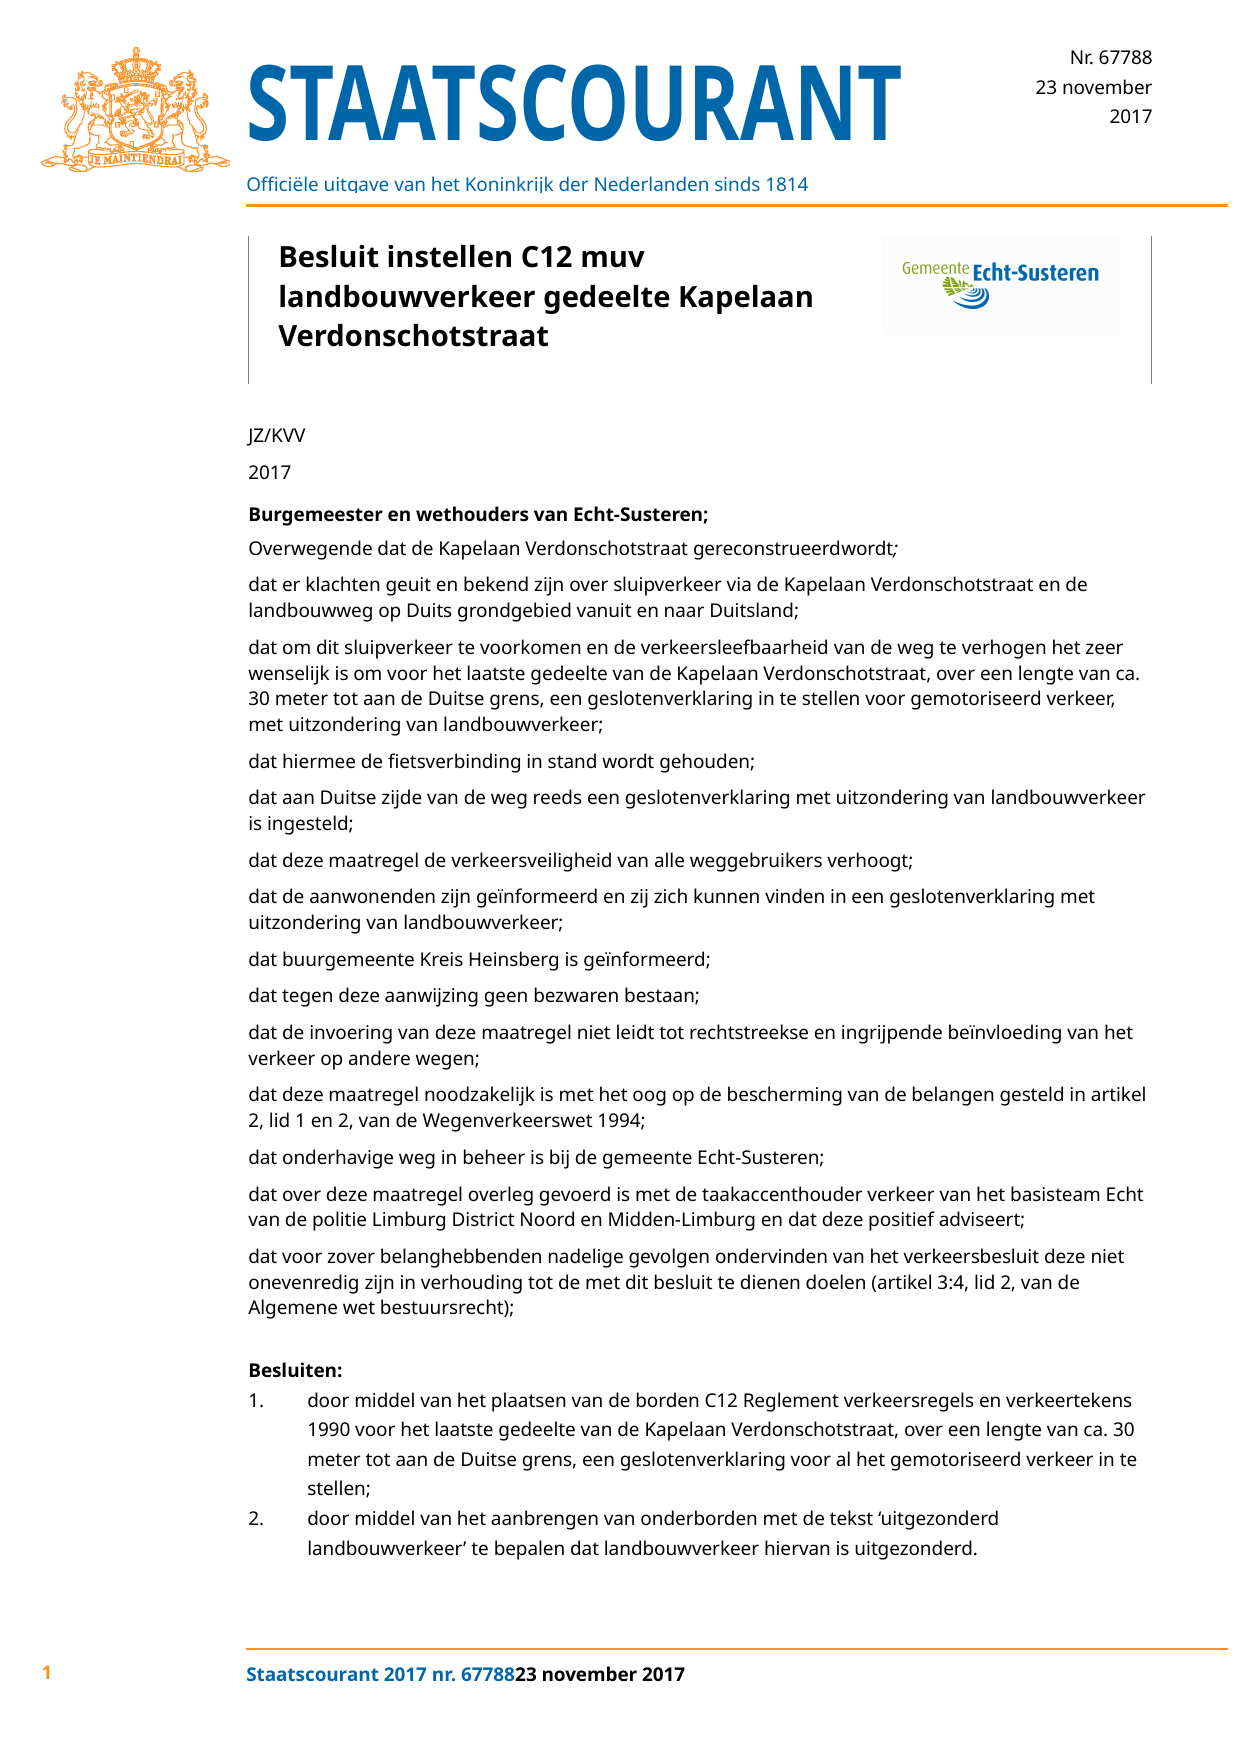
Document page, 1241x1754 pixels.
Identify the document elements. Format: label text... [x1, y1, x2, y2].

text JZ/KVV [248, 422, 1152, 448]
picture [882, 236, 1119, 335]
table_header [850, 236, 1151, 384]
text dat voor zover belanghebbenden nadelige gevolgen ondervinden van het verkeersbesluit deze niet onevenredig zijn in verhouding tot de met dit besluit te dienen doelen (artikel 3:4, lid 2, van de Algemene wet bestuursrecht); [248, 1243, 1152, 1320]
text dat over deze maatregel overleg gevoerd is met de taakaccenthouder verkeer van het basisteam Echt van de politie Limburg District Noord en Midden-Limburg en dat deze positief adviseert; [248, 1181, 1152, 1232]
text dat de aanwonenden zijn geïnformeerd en zij zich kunnen vinden in een geslotenverklaring met uitzondering van landbouwverkeer; [248, 883, 1152, 935]
list door middel van het aanbrengen van onderborden met de tekst ‘uitgezonderd landbouwverkeer’ te bepalen dat landbouwverkeer hiervan is uitgezonderd. [248, 1505, 1152, 1561]
list door middel van het plaatsen van de borden C12 Reglement verkeersregels en verkeertekens 1990 voor het laatste gedeelte van de Kapelaan Verdonschotstraat, over een lengte van ca. 30 meter tot aan de Duitse grens, een geslotenverklaring voor al het gemotoriseerd verkeer in te stellen; [248, 1387, 1152, 1501]
picture [41, 47, 231, 172]
text dat hiermee de fietsverbinding in stand wordt gehouden; [248, 748, 1152, 773]
text 2017 [248, 459, 1152, 485]
text dat deze maatregel de verkeersveiligheid van alle weggebruikers verhoogt; [248, 847, 1152, 873]
text Overwegende dat de Kapelaan Verdonschotstraat gereconstrueerdwordt; [248, 535, 1152, 561]
text dat om dit sluipverkeer te voorkomen en de verkeersleefbaarheid van de weg te verhogen het zeer wenselijk is om voor het laatste gedeelte van de Kapelaan Verdonschotstraat, over een lengte van ca. 30 meter tot aan de Duitse grens, een geslotenverklaring in te stellen voor gemotoriseerd verkeer, met uitzondering van landbouwverkeer; [248, 634, 1152, 737]
text dat tegen deze aanwijzing geen bezwaren bestaan; [248, 983, 1152, 1008]
text dat er klachten geuit en bekend zijn over sluipverkeer via de Kapelaan Verdonschotstraat en de landbouwweg op Duits grondgebied vanuit en naar Duitsland; [248, 572, 1152, 623]
text Besluiten: [248, 1357, 1152, 1383]
text Burgemeester en wethouders van Echt-Susteren; [248, 501, 1152, 527]
text dat deze maatregel noodzakelijk is met het oog op de bescherming van de belangen gesteld in artikel 2, lid 1 en 2, van de Wegenverkeerswet 1994; [248, 1082, 1152, 1133]
text dat de invoering van deze maatregel niet leidt tot rechtstreekse en ingrijpende beïnvloeding van het verkeer op andere wegen; [248, 1019, 1152, 1071]
table_header Besluit instellen C12 muv landbouwverkeer gedeelte Kapelaan Verdonschotstraat [249, 236, 850, 384]
text dat aan Duitse zijde van de weg reeds een geslotenverklaring met uitzondering van landbouwverkeer is ingesteld; [248, 784, 1152, 836]
text dat buurgemeente Kreis Heinsberg is geïnformeerd; [248, 946, 1152, 972]
text dat onderhavige weg in beheer is bij de gemeente Echt-Susteren; [248, 1144, 1152, 1170]
